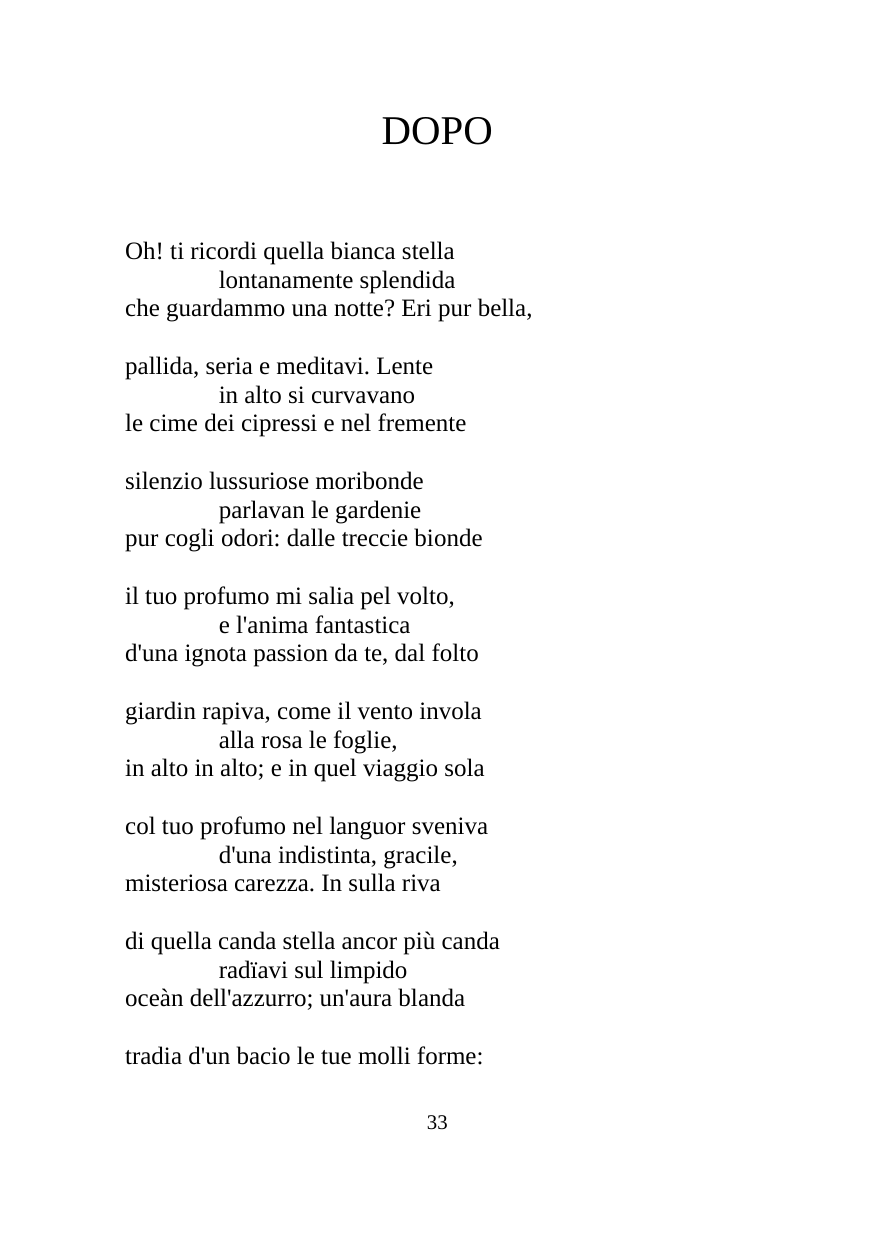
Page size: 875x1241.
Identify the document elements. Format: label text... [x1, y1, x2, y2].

text di quella canda stella ancor più canda [125, 926, 768, 955]
text pallida, seria e meditavi. Lente [125, 351, 768, 380]
text oceàn dell'azzurro; un'aura blanda [125, 983, 768, 1012]
text d'una ignota passion da te, dal folto [125, 638, 768, 667]
text in alto in alto; e in quel viaggio sola [125, 753, 768, 782]
subtitle DOPO [106, 106, 768, 153]
text misteriosa carezza. In sulla riva [125, 868, 768, 897]
text radïavi sul limpido [218, 955, 768, 983]
text le cime dei cipressi e nel fremente [125, 408, 768, 437]
text tradia d'un bacio le tue molli forme: [125, 1041, 768, 1070]
text pur cogli odori: dalle treccie bionde [125, 523, 768, 552]
text parlavan le gardenie [218, 495, 768, 523]
text Oh! ti ricordi quella bianca stella [125, 236, 768, 265]
text d'una indistinta, gracile, [218, 840, 768, 868]
text col tuo profumo nel languor sveniva [125, 811, 768, 840]
text lontanamente splendida [218, 265, 768, 293]
text e l'anima fantastica [218, 610, 768, 638]
text alla rosa le foglie, [218, 725, 768, 753]
text il tuo profumo mi salia pel volto, [125, 581, 768, 610]
text che guardammo una notte? Eri pur bella, [125, 293, 768, 322]
text silenzio lussuriose moribonde [125, 466, 768, 495]
text giardin rapiva, come il vento invola [125, 696, 768, 725]
text in alto si curvavano [218, 380, 768, 408]
